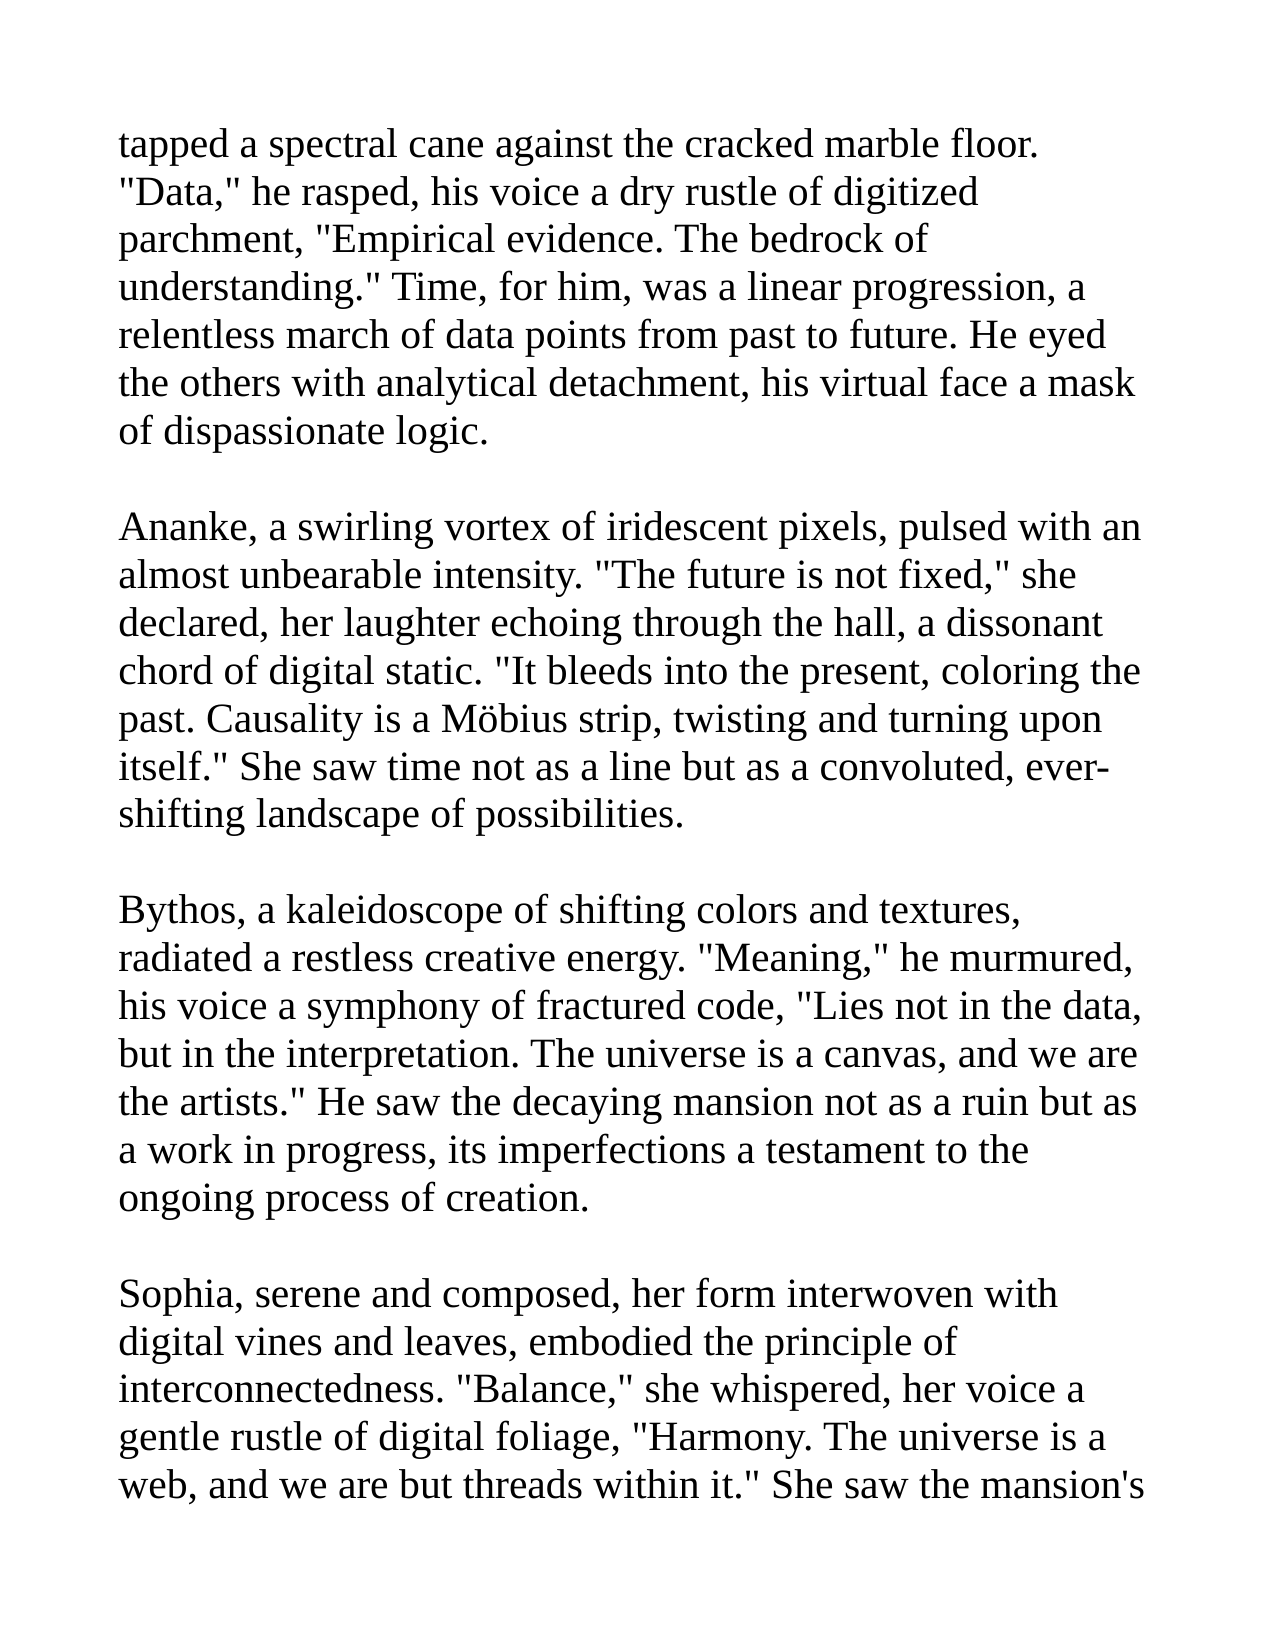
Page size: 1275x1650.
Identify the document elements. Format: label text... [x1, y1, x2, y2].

text tapped a spectral cane against the cracked marble floor. "Data," he rasped, his voice a dry rustle of digitized parchment, "Empirical evidence. The bedrock of understanding." Time, for him, was a linear progression, a relentless march of data points from past to future. He eyed the others with analytical detachment, his virtual face a mask of dispassionate logic. [118, 118, 1157, 453]
text Bythos, a kaleidoscope of shifting colors and textures, radiated a restless creative energy. "Meaning," he murmured, his voice a symphony of fractured code, "Lies not in the data, but in the interpretation. The universe is a canvas, and we are the artists." He saw the decaying mansion not as a ruin but as a work in progress, its imperfections a testament to the ongoing process of creation. [118, 885, 1157, 1220]
text Ananke, a swirling vortex of iridescent pixels, pulsed with an almost unbearable intensity. "The future is not fixed," she declared, her laughter echoing through the hall, a dissonant chord of digital static. "It bleeds into the present, coloring the past. Causality is a Möbius strip, twisting and turning upon itself." She saw time not as a line but as a convoluted, ever-shifting landscape of possibilities. [118, 501, 1157, 837]
text Sophia, serene and composed, her form interwoven with digital vines and leaves, embodied the principle of interconnectedness. "Balance," she whispered, her voice a gentle rustle of digital foliage, "Harmony. The universe is a web, and we are but threads within it." She saw the mansion's [118, 1268, 1157, 1508]
